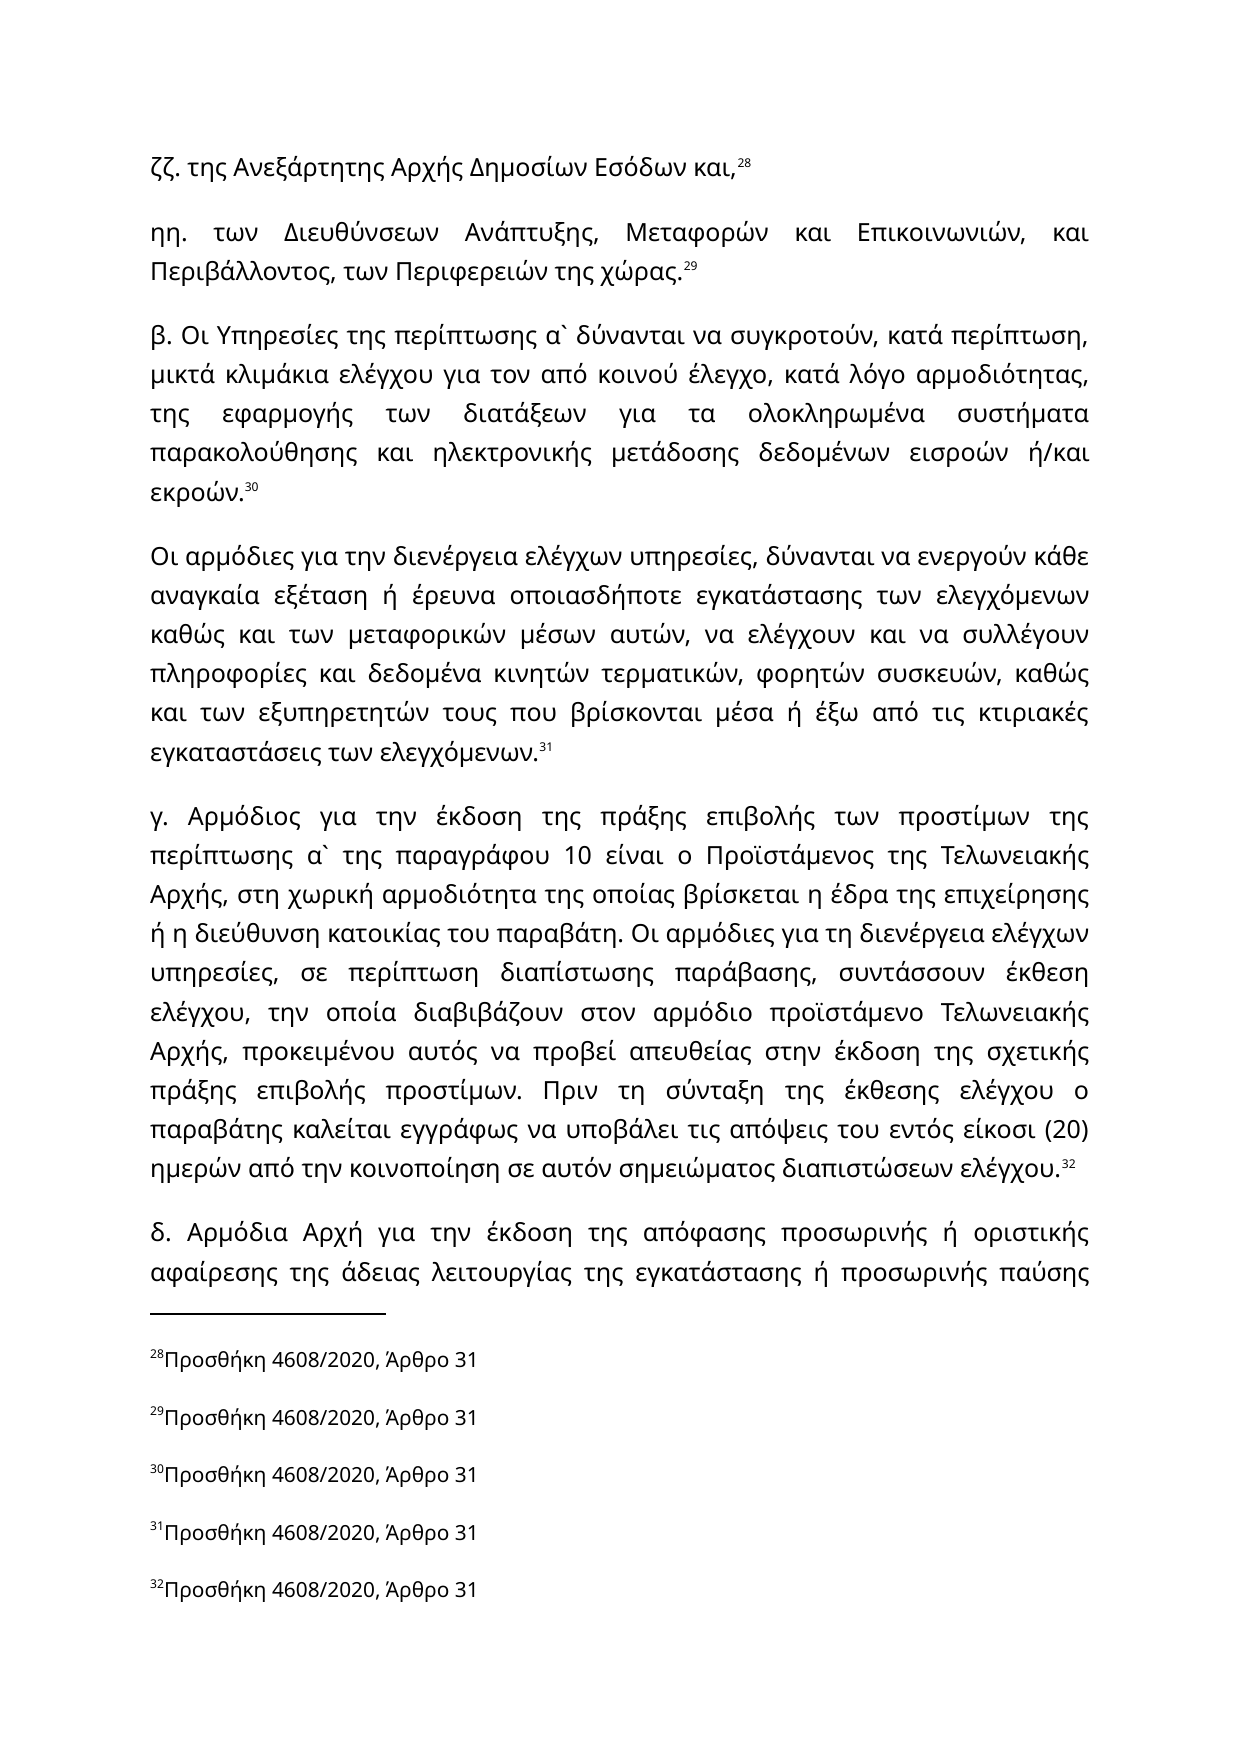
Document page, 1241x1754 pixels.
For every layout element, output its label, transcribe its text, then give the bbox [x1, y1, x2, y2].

text ζζ. της Ανεξάρτητης Αρχής Δημοσίων Εσόδων και, [150, 150, 1090, 184]
text β. Οι Υπηρεσίες της περίπτωσης α` δύνανται να συγκροτούν, κατά περίπτωση, μικτά κλιμάκια ελέγχου για τον από κοινού έλεγχο, κατά λόγο αρμοδιότητας, της εφαρμογής των διατάξεων για τα ολοκληρωμένα συστήματα παρακολούθησης και ηλεκτρονικής μετάδοσης δεδομένων εισροών ή/και εκροών. [150, 317, 1090, 508]
text Προσθήκη 4608/2020, Άρθρο 31 [150, 1518, 1090, 1546]
text Οι αρμόδιες για την διενέργεια ελέγχων υπηρεσίες, δύνανται να ενεργούν κάθε αναγκαία εξέταση ή έρευνα οποιασδήποτε εγκατάστασης των ελεγχόμενων καθώς και των μεταφορικών μέσων αυτών, να ελέγχουν και να συλλέγουν πληροφορίες και δεδομένα κινητών τερματικών, φορητών συσκευών, καθώς και των εξυπηρετητών τους που βρίσκονται μέσα ή έξω από τις κτιριακές εγκαταστάσεις των ελεγχόμενων. [150, 538, 1090, 768]
text γ. Αρμόδιος για την έκδοση της πράξης επιβολής των προστίμων της περίπτωσης α` της παραγράφου 10 είναι ο Προϊστάμενος της Τελωνειακής Αρχής, στη χωρική αρμοδιότητα της οποίας βρίσκεται η έδρα της επιχείρησης ή η διεύθυνση κατοικίας του παραβάτη. Οι αρμόδιες για τη διενέργεια ελέγχων υπηρεσίες, σε περίπτωση διαπίστωσης παράβασης, συντάσσουν έκθεση ελέγχου, την οποία διαβιβάζουν στον αρμόδιο προϊστάμενο Τελωνειακής Αρχής, προκειμένου αυτός να προβεί απευθείας στην έκδοση της σχετικής πράξης επιβολής προστίμων. Πριν τη σύνταξη της έκθεσης ελέγχου ο παραβάτης καλείται εγγράφως να υποβάλει τις απόψεις του εντός είκοσι (20) ημερών από την κοινοποίηση σε αυτόν σημειώματος διαπιστώσεων ελέγχου. [150, 798, 1090, 1185]
text Προσθήκη 4608/2020, Άρθρο 31 [150, 1576, 1090, 1604]
text Προσθήκη 4608/2020, Άρθρο 31 [150, 1403, 1090, 1431]
text δ. Αρμόδια Αρχή για την έκδοση της απόφασης προσωρινής ή οριστικής αφαίρεσης της άδειας λειτουργίας της εγκατάστασης ή προσωρινής παύσης [150, 1215, 1090, 1288]
text Προσθήκη 4608/2020, Άρθρο 31 [150, 1460, 1090, 1489]
text Προσθήκη 4608/2020, Άρθρο 31 [150, 1345, 1090, 1373]
text ηη. των Διευθύνσεων Ανάπτυξης, Μεταφορών και Επικοινωνιών, και Περιβάλλοντος, των Περιφερειών της χώρας. [150, 214, 1090, 287]
